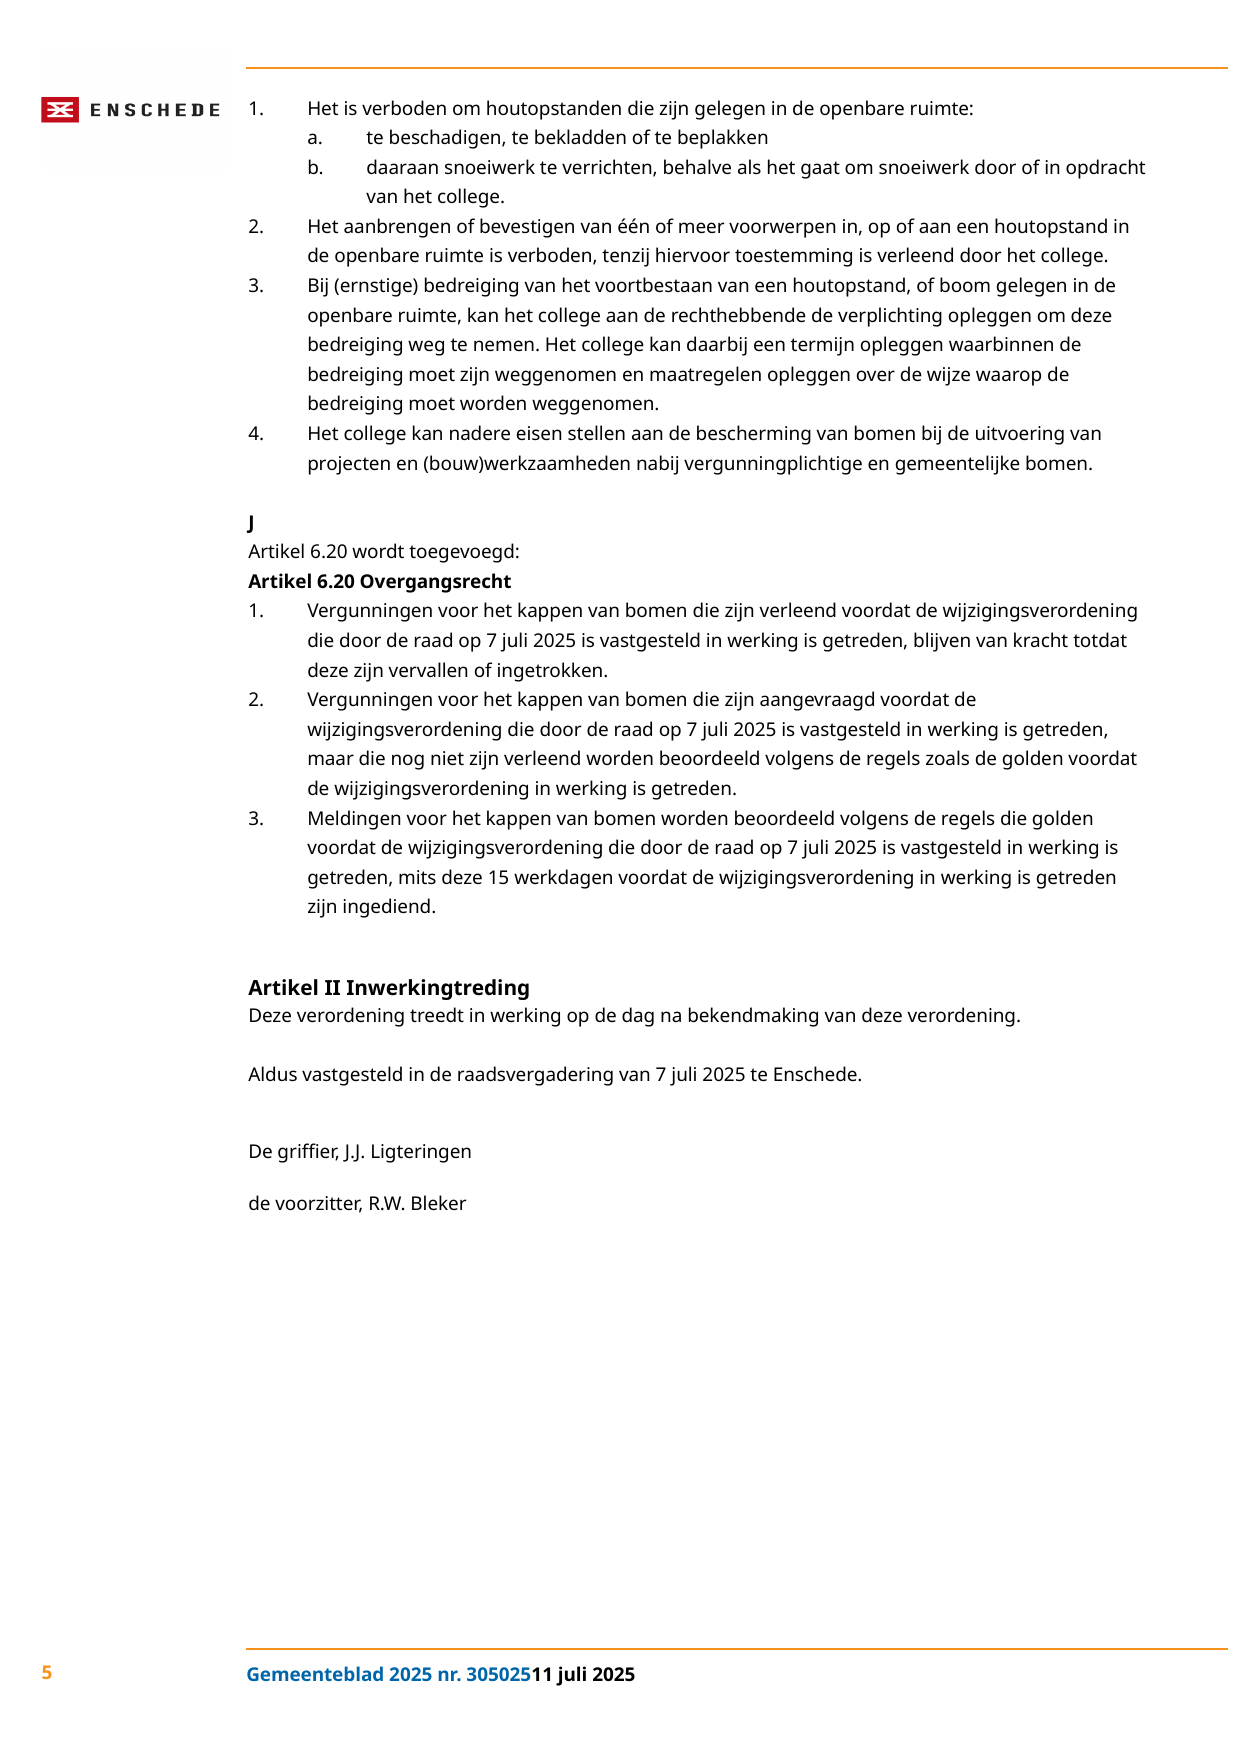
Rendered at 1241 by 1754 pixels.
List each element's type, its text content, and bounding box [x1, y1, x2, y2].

text De griffier, J.J. Ligteringen [248, 1138, 1152, 1164]
text J [248, 509, 1152, 535]
text Deze verordening treedt in werking op de dag na bekendmaking van deze verordening. [248, 1002, 1152, 1028]
text Aldus vastgesteld in de raadsvergadering van 7 juli 2025 te Enschede. [248, 1061, 1152, 1087]
list daaraan snoeiwerk te verrichten, behalve als het gaat om snoeiwerk door of in opdracht van het college. [307, 154, 1152, 209]
list Bij (ernstige) bedreiging van het voortbestaan van een houtopstand, of boom gelegen in de openbare ruimte, kan het college aan de rechthebbende de verplichting opleggen om deze bedreiging weg te nemen. Het college kan daarbij een termijn opleggen waarbinnen de bedreiging moet zijn weggenomen en maatregelen opleggen over de wijze waarop de bedreiging moet worden weggenomen. [248, 272, 1152, 416]
text de voorzitter, R.W. Bleker [248, 1190, 1152, 1216]
list Het aanbrengen of bevestigen van één of meer voorwerpen in, op of aan een houtopstand in de openbare ruimte is verboden, tenzij hiervoor toestemming is verleend door het college. [248, 213, 1152, 268]
text Artikel 6.20 Overgangsrecht [248, 568, 1152, 594]
list te beschadigen, te bekladden of te beplakken [307, 124, 1152, 150]
text Artikel 6.20 wordt toegevoegd: [248, 538, 1152, 564]
list Het is verboden om houtopstanden die zijn gelegen in de openbare ruimte: [248, 95, 1152, 121]
text Artikel II Inwerkingtreding [248, 973, 1152, 1002]
list Vergunningen voor het kappen van bomen die zijn aangevraagd voordat de wijzigingsverordening die door de raad op 7 juli 2025 is vastgesteld in werking is getreden, maar die nog niet zijn verleend worden beoordeeld volgens de regels zoals de golden voordat de wijzigingsverordening in werking is getreden. [248, 686, 1152, 801]
picture [41, 47, 231, 172]
list Meldingen voor het kappen van bomen worden beoordeeld volgens de regels die golden voordat de wijzigingsverordening die door de raad op 7 juli 2025 is vastgesteld in werking is getreden, mits deze 15 werkdagen voordat de wijzigingsverordening in werking is getreden zijn ingediend. [248, 805, 1152, 919]
list Het college kan nadere eisen stellen aan de bescherming van bomen bij de uitvoering van projecten en (bouw)werkzaamheden nabij vergunningplichtige en gemeentelijke bomen. [248, 420, 1152, 476]
list Vergunningen voor het kappen van bomen die zijn verleend voordat de wijzigingsverordening die door de raad op 7 juli 2025 is vastgesteld in werking is getreden, blijven van kracht totdat deze zijn vervallen of ingetrokken. [248, 598, 1152, 683]
